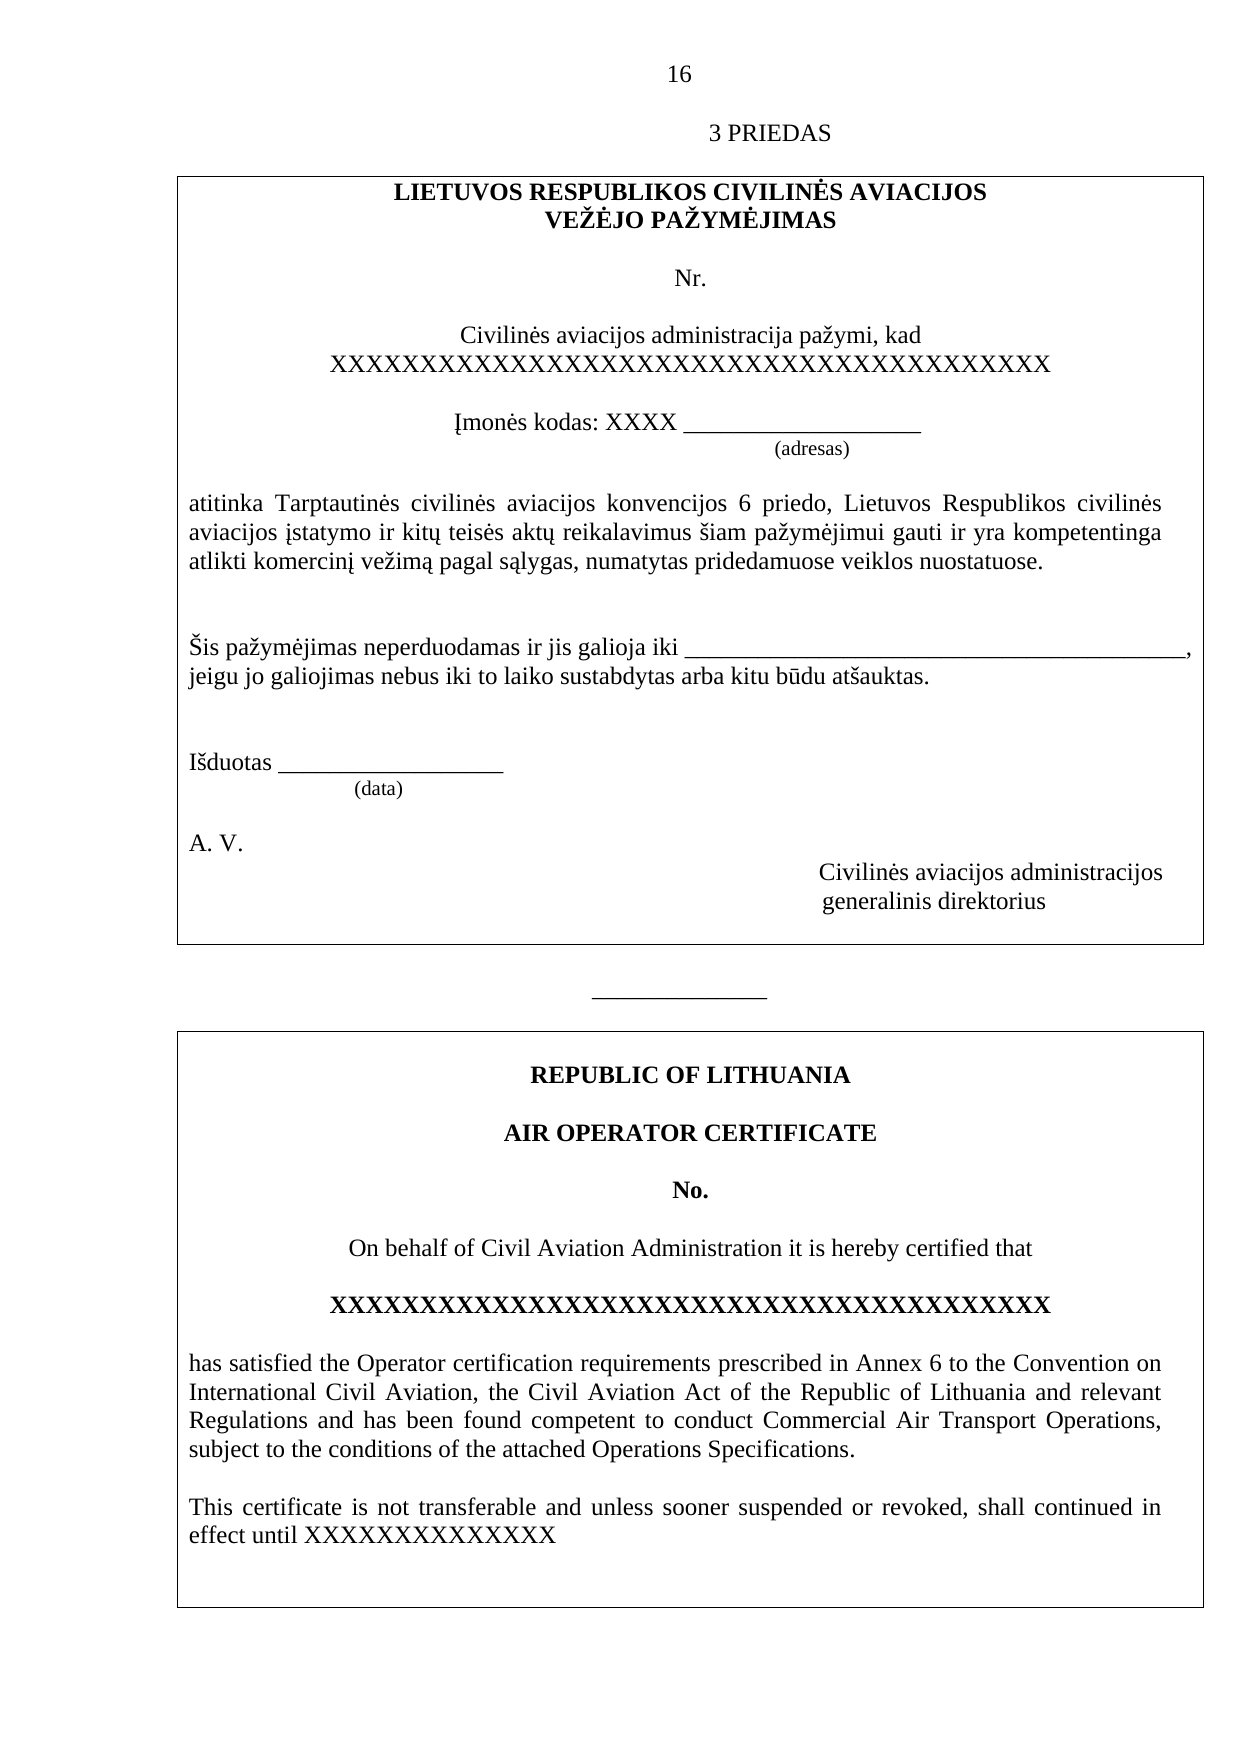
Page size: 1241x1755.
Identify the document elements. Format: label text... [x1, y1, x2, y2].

text ______________ [207, 973, 1152, 1002]
text 3 PRIEDAS [177, 118, 1181, 147]
table_header LIETUVOS RESPUBLIKOS CIVILINĖS AVIACIJOS VEŽĖJO PAŽYMĖJIMAS Nr. Civilinės aviacijos administracija pažymi, kad XXXXXXXXXXXXXXXXXXXXXXXXXXXXXXXXXXXXXXXX Įmonės kodas: XXXX ___________________ (adresas) atitinka Tarptautinės civilinės aviacijos konvencijos 6 priedo, Lietuvos Respublikos civilinės aviacijos įstatymo ir kitų teisės aktų reikalavimus šiam pažymėjimui gauti ir yra kompetentinga atlikti komercinį vežimą pagal sąlygas, numatytas pridedamuose veiklos nuostatuose. Šis pažymėjimas neperduodamas ir jis galioja iki , jeigu jo galiojimas nebus iki to laiko sustabdytas arba kitu būdu atšauktas. Išduotas __________________ (data) A. V. Civilinės aviacijos administracijos generalinis direktorius [178, 177, 1203, 943]
table_header REPUBLIC OF LITHUANIA AIR OPERATOR CERTIFICATE No. On behalf of Civil Aviation Administration it is hereby certified that XXXXXXXXXXXXXXXXXXXXXXXXXXXXXXXXXXXXXXXX has satisfied the Operator certification requirements prescribed in Annex 6 to the Convention on International Civil Aviation, the Civil Aviation Act of the Republic of Lithuania and relevant Regulations and has been found competent to conduct Commercial Air Transport Operations, subject to the conditions of the attached Operations Specifications. This certificate is not transferable and unless sooner suspended or revoked, shall continued in effect until XXXXXXXXXXXXXX [178, 1032, 1203, 1607]
